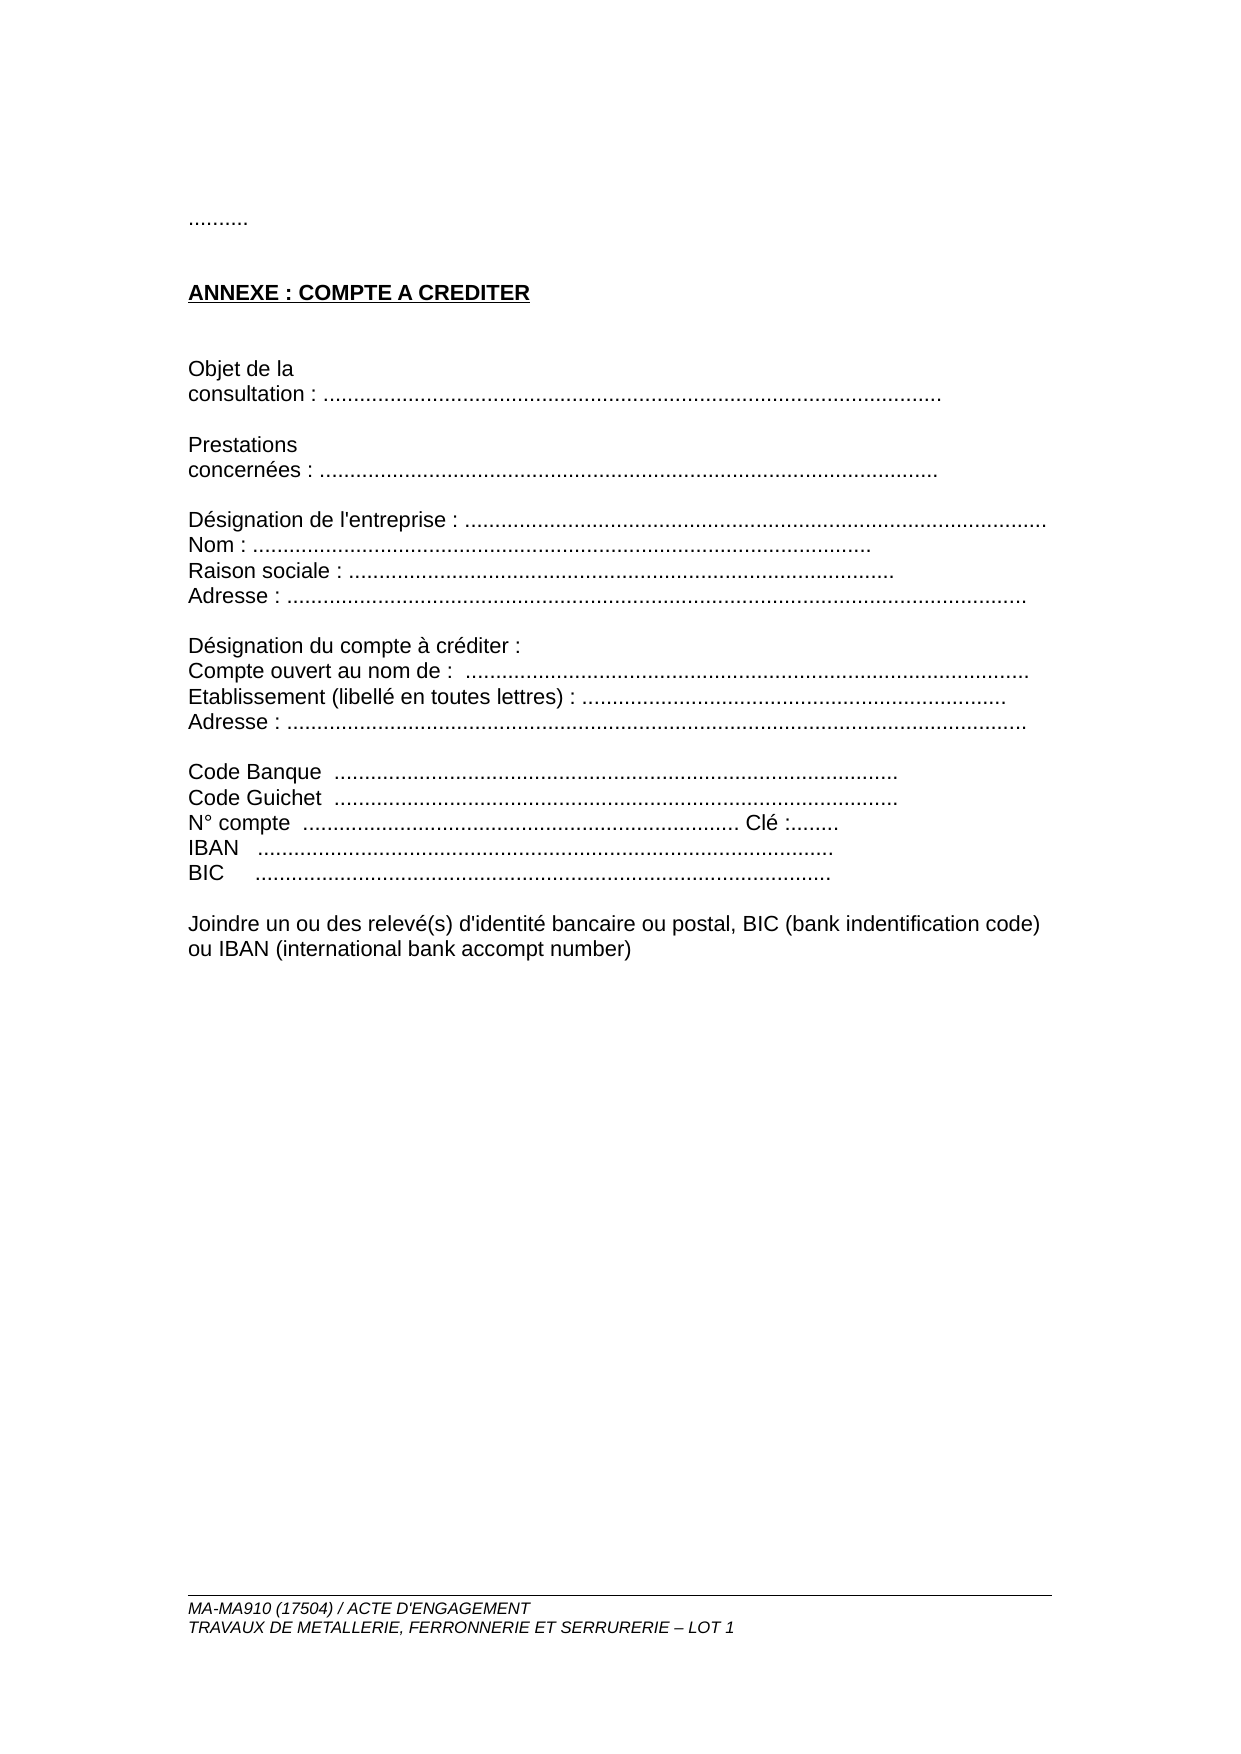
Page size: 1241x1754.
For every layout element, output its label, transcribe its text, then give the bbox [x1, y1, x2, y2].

text Nom : ...................................................................................................... [188, 532, 1052, 557]
text ANNEXE : COMPTE A CREDITER [188, 280, 1052, 305]
text N° compte ........................................................................ Clé :........ [188, 809, 1052, 835]
text Adresse : .......................................................................................................................... [188, 583, 1052, 608]
text .......... [188, 204, 1052, 230]
text IBAN ............................................................................................... [188, 835, 1052, 860]
text Adresse : .......................................................................................................................... [188, 709, 1052, 734]
text Objet de la consultation : ...................................................................................................... [188, 356, 1052, 406]
text Etablissement (libellé en toutes lettres) : ...................................................................... [188, 683, 1052, 709]
text Désignation de l'entreprise : ................................................................................................ [188, 507, 1052, 532]
text BIC ............................................................................................... [188, 860, 1052, 885]
text Joindre un ou des relevé(s) d'identité bancaire ou postal, BIC (bank indentification code) ou IBAN (international bank accompt number) [188, 910, 1052, 961]
text Code Guichet ............................................................................................. [188, 784, 1052, 809]
text Désignation du compte à créditer : [188, 633, 1052, 658]
text Code Banque ............................................................................................. [188, 759, 1052, 784]
text Raison sociale : .......................................................................................... [188, 557, 1052, 583]
text Prestations concernées : ...................................................................................................... [188, 431, 1052, 482]
text Compte ouvert au nom de : ............................................................................................. [188, 658, 1052, 683]
